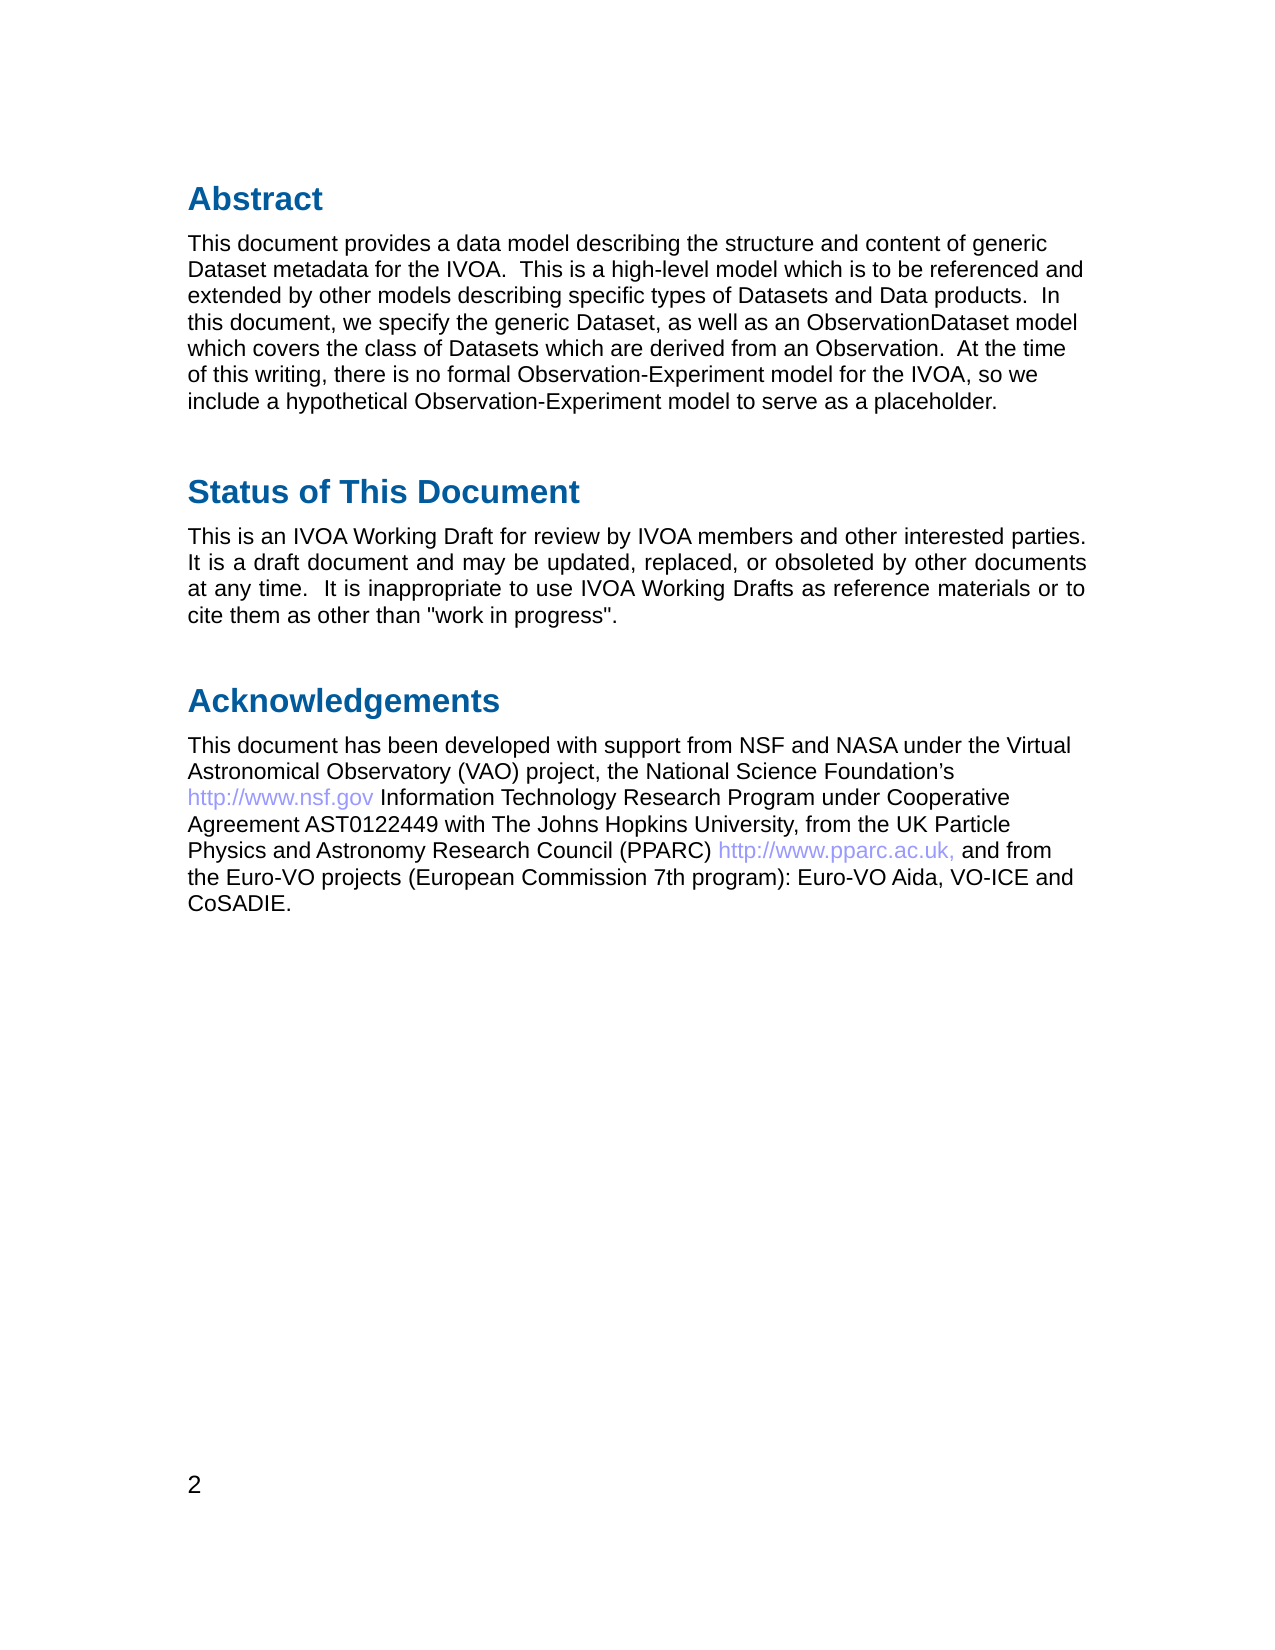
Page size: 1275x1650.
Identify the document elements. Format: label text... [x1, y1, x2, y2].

text This document provides a data model describing the structure and content of generic Dataset metadata for the IVOA. This is a high-level model which is to be referenced and extended by other models describing specific types of Datasets and Data products. In this document, we specify the generic Dataset, as well as an ObservationDataset model which covers the class of Datasets which are derived from an Observation. At the time of this writing, there is no formal Observation-Experiment model for the IVOA, so we include a hypothetical Observation-Experiment model to serve as a placeholder. [187, 230, 1087, 414]
text This is an IVOA Working Draft for review by IVOA members and other interested parties. It is a draft document and may be updated, replaced, or obsoleted by other documents at any time. It is inappropriate to use IVOA Working Drafts as reference materials or to cite them as other than "work in progress". [187, 523, 1087, 628]
text This document has been developed with support from NSF and NASA under the Virtual Astronomical Observatory (VAO) project, the National Science Foundation’s http://www.nsf.gov Information Technology Research Program under Cooperative Agreement AST0122449 with The Johns Hopkins University, from the UK Particle Physics and Astronomy Research Council (PPARC) http://www.pparc.ac.uk, and from the Euro-VO projects (European Commission 7th program): Euro-VO Aida, VO-ICE and CoSADIE. [187, 732, 1087, 916]
text Acknowledgements [187, 681, 1087, 719]
text Status of This Document [187, 472, 1087, 510]
text Abstract [187, 179, 1087, 217]
